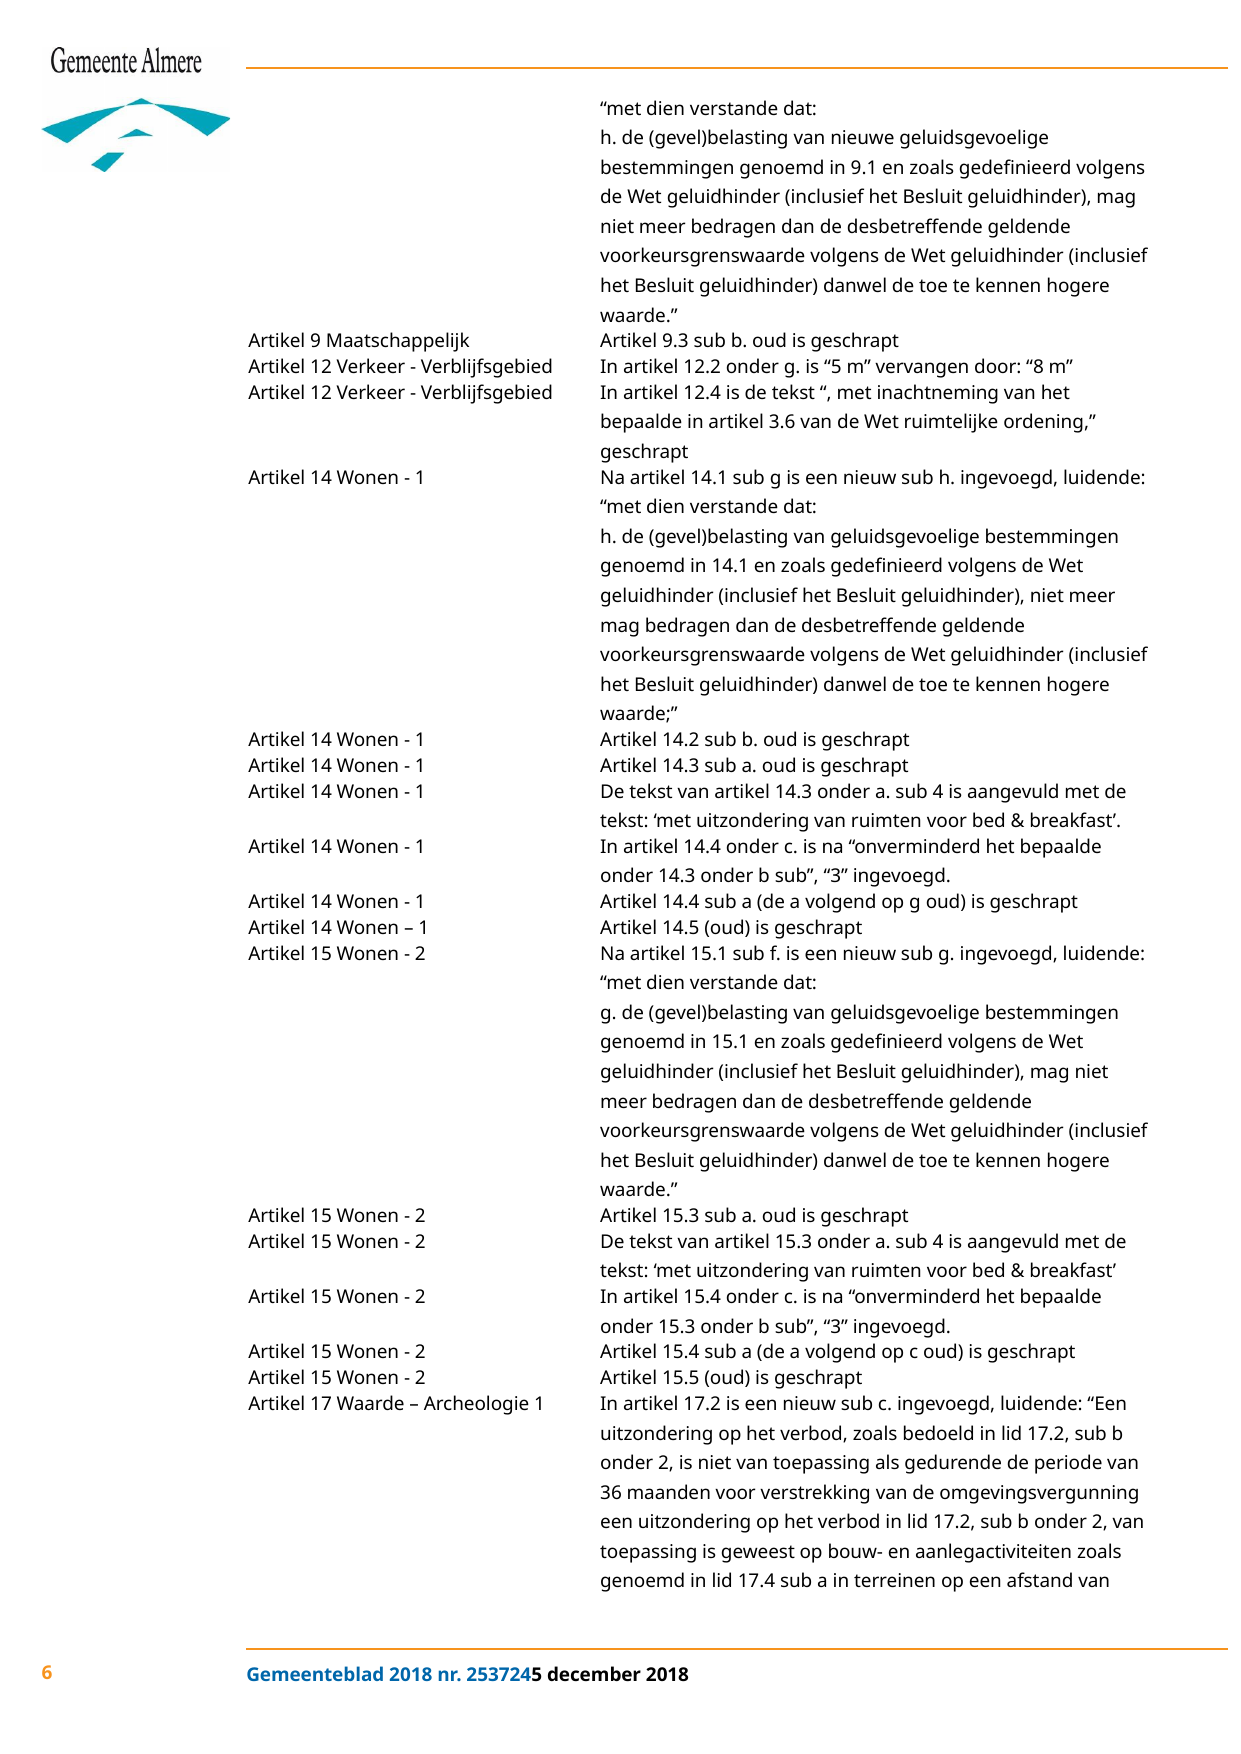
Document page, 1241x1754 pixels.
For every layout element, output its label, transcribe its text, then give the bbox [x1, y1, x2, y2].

table_cell Artikel 14 Wonen - 1 [248, 752, 600, 778]
table_cell Artikel 14 Wonen - 1 [248, 464, 600, 726]
table_cell Artikel 17 Waarde – Archeologie 1 [248, 1390, 600, 1593]
table_cell De tekst van artikel 15.3 onder a. sub 4 is aangevuld met de tekst: ‘met uitzondering van ruimten voor bed & breakfast’ [600, 1228, 1152, 1283]
table_cell Artikel 14 Wonen - 1 [248, 778, 600, 833]
table_cell Artikel 15 Wonen - 2 [248, 1202, 600, 1228]
table_cell Artikel 9 Maatschappelijk [248, 328, 600, 353]
table_cell [248, 95, 600, 328]
table_cell Na artikel 15.1 sub f. is een nieuw sub g. ingevoegd, luidende: “met dien verstande dat: g. de (gevel)belasting van geluidsgevoelige bestemmingen genoemd in 15.1 en zoals gedefinieerd volgens de Wet geluidhinder (inclusief het Besluit geluidhinder), mag niet meer bedragen dan de desbetreffende geldende voorkeursgrenswaarde volgens de Wet geluidhinder (inclusief het Besluit geluidhinder) danwel de toe te kennen hogere waarde.” [600, 940, 1152, 1202]
table_cell In artikel 15.4 onder c. is na “onverminderd het bepaalde onder 15.3 onder b sub”, “3” ingevoegd. [600, 1283, 1152, 1339]
table_cell Artikel 14.2 sub b. oud is geschrapt [600, 726, 1152, 752]
table_cell Artikel 12 Verkeer - Verblijfsgebied [248, 379, 600, 464]
table_cell Artikel 15 Wonen - 2 [248, 940, 600, 1202]
table_cell Artikel 14 Wonen - 1 [248, 726, 600, 752]
table_cell In artikel 14.4 onder c. is na “onverminderd het bepaalde onder 14.3 onder b sub”, “3” ingevoegd. [600, 833, 1152, 888]
table_cell Artikel 14.4 sub a (de a volgend op g oud) is geschrapt [600, 889, 1152, 914]
table_cell In artikel 12.4 is de tekst “, met inachtneming van het bepaalde in artikel 3.6 van de Wet ruimtelijke ordening,” geschrapt [600, 379, 1152, 464]
table_cell Artikel 14 Wonen - 1 [248, 833, 600, 888]
table_cell In artikel 17.2 is een nieuw sub c. ingevoegd, luidende: “Een uitzondering op het verbod, zoals bedoeld in lid 17.2, sub b onder 2, is niet van toepassing als gedurende de periode van 36 maanden voor verstrekking van de omgevingsvergunning een uitzondering op het verbod in lid 17.2, sub b onder 2, van toepassing is geweest op bouw- en aanlegactiviteiten zoals genoemd in lid 17.4 sub a in terreinen op een afstand van [600, 1390, 1152, 1593]
table_cell Artikel 15.3 sub a. oud is geschrapt [600, 1202, 1152, 1228]
table_cell Artikel 15 Wonen - 2 [248, 1339, 600, 1364]
table_cell Artikel 12 Verkeer - Verblijfsgebied [248, 353, 600, 379]
table_cell Artikel 9.3 sub b. oud is geschrapt [600, 328, 1152, 353]
picture [41, 47, 231, 172]
table_cell Artikel 15.4 sub a (de a volgend op c oud) is geschrapt [600, 1339, 1152, 1364]
table_cell Artikel 14.5 (oud) is geschrapt [600, 914, 1152, 940]
table_cell Artikel 15 Wonen - 2 [248, 1283, 600, 1339]
table_cell Na artikel 14.1 sub g is een nieuw sub h. ingevoegd, luidende: “met dien verstande dat: h. de (gevel)belasting van geluidsgevoelige bestemmingen genoemd in 14.1 en zoals gedefinieerd volgens de Wet geluidhinder (inclusief het Besluit geluidhinder), niet meer mag bedragen dan de desbetreffende geldende voorkeursgrenswaarde volgens de Wet geluidhinder (inclusief het Besluit geluidhinder) danwel de toe te kennen hogere waarde;” [600, 464, 1152, 726]
table_cell Artikel 15.5 (oud) is geschrapt [600, 1364, 1152, 1390]
table_cell Artikel 15 Wonen - 2 [248, 1364, 600, 1390]
table_cell Artikel 15 Wonen - 2 [248, 1228, 600, 1283]
table_cell Artikel 14 Wonen – 1 [248, 914, 600, 940]
table_cell “met dien verstande dat: h. de (gevel)belasting van nieuwe geluidsgevoelige bestemmingen genoemd in 9.1 en zoals gedefinieerd volgens de Wet geluidhinder (inclusief het Besluit geluidhinder), mag niet meer bedragen dan de desbetreffende geldende voorkeursgrenswaarde volgens de Wet geluidhinder (inclusief het Besluit geluidhinder) danwel de toe te kennen hogere waarde.” [600, 95, 1152, 328]
table_cell In artikel 12.2 onder g. is “5 m” vervangen door: “8 m” [600, 353, 1152, 379]
table_cell Artikel 14 Wonen - 1 [248, 889, 600, 914]
table_cell De tekst van artikel 14.3 onder a. sub 4 is aangevuld met de tekst: ‘met uitzondering van ruimten voor bed & breakfast’. [600, 778, 1152, 833]
table_cell Artikel 14.3 sub a. oud is geschrapt [600, 752, 1152, 778]
